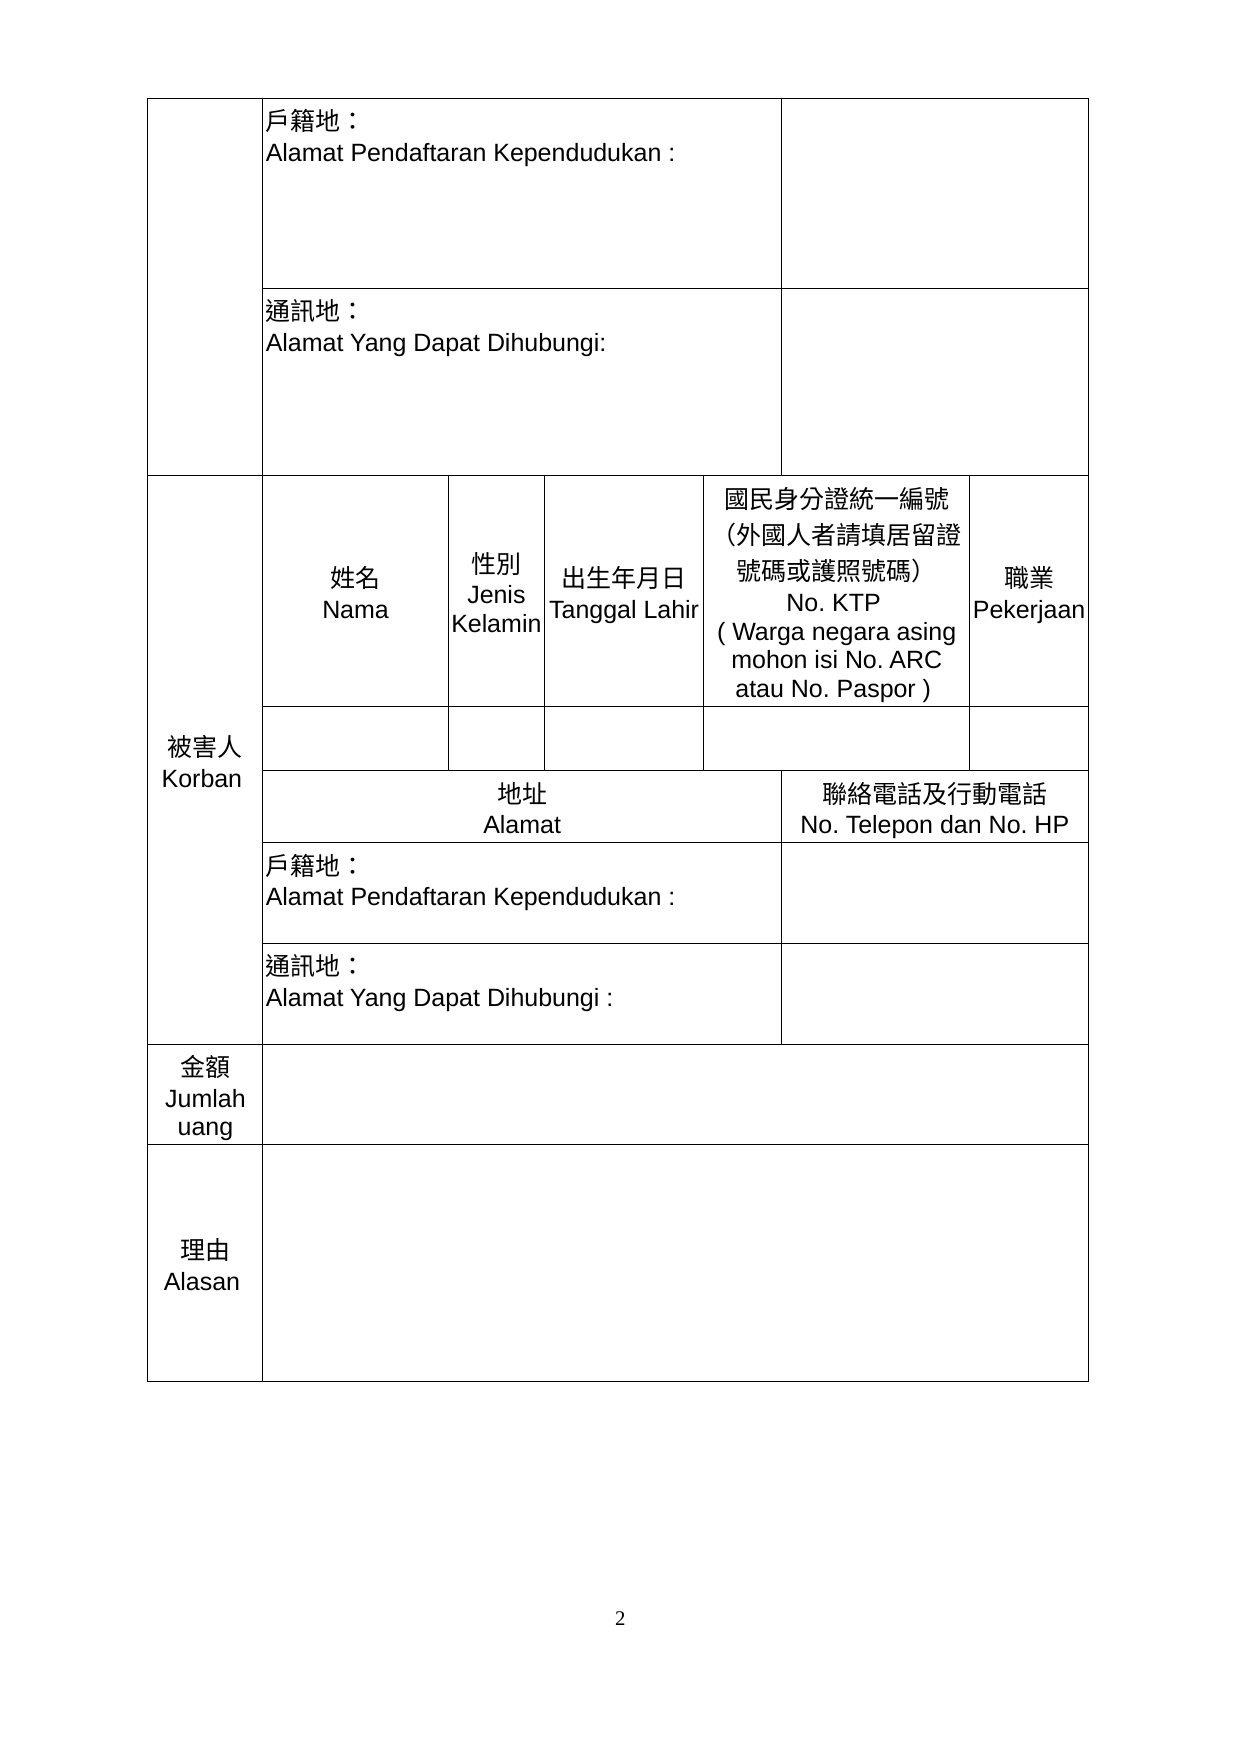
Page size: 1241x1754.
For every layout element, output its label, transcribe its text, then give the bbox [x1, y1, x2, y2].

table_cell [263, 1145, 1088, 1381]
table_cell 地址 Alamat [263, 771, 781, 842]
table_cell [263, 1045, 1088, 1144]
table_cell 金額 Jumlah uang [148, 1045, 262, 1144]
table_cell [782, 99, 1088, 288]
table_cell 出生年月日 Tanggal Lahir [545, 476, 703, 706]
table_cell 理由 Alasan [148, 1145, 262, 1381]
table_cell 國民身分證統一編號 （外國人者請填居留證號碼或護照號碼） No. KTP ( Warga negara asing mohon isi No. ARC atau No. Paspor ) [704, 476, 969, 706]
table_cell 通訊地： Alamat Yang Dapat Dihubungi: [263, 289, 781, 475]
table_cell 聯絡電話及行動電話 No. Telepon dan No. HP [782, 771, 1088, 842]
table_cell [704, 707, 969, 770]
table_cell [782, 944, 1088, 1043]
table_cell [263, 707, 448, 770]
table_cell [782, 289, 1088, 475]
table_cell 職業 Pekerjaan [970, 476, 1088, 706]
table_cell 被害人 Korban [148, 476, 262, 1043]
table_cell [545, 707, 703, 770]
table_cell 戶籍地： Alamat Pendaftaran Kependudukan : [263, 843, 781, 943]
table_cell [782, 843, 1088, 943]
table_cell 姓名 Nama [263, 476, 448, 706]
table_cell [148, 99, 262, 475]
table_cell 戶籍地： Alamat Pendaftaran Kependudukan : [263, 99, 781, 288]
table_cell 通訊地： Alamat Yang Dapat Dihubungi : [263, 944, 781, 1043]
table_cell [970, 707, 1088, 770]
table_cell 性別 Jenis Kelamin [449, 476, 544, 706]
table_cell [449, 707, 544, 770]
